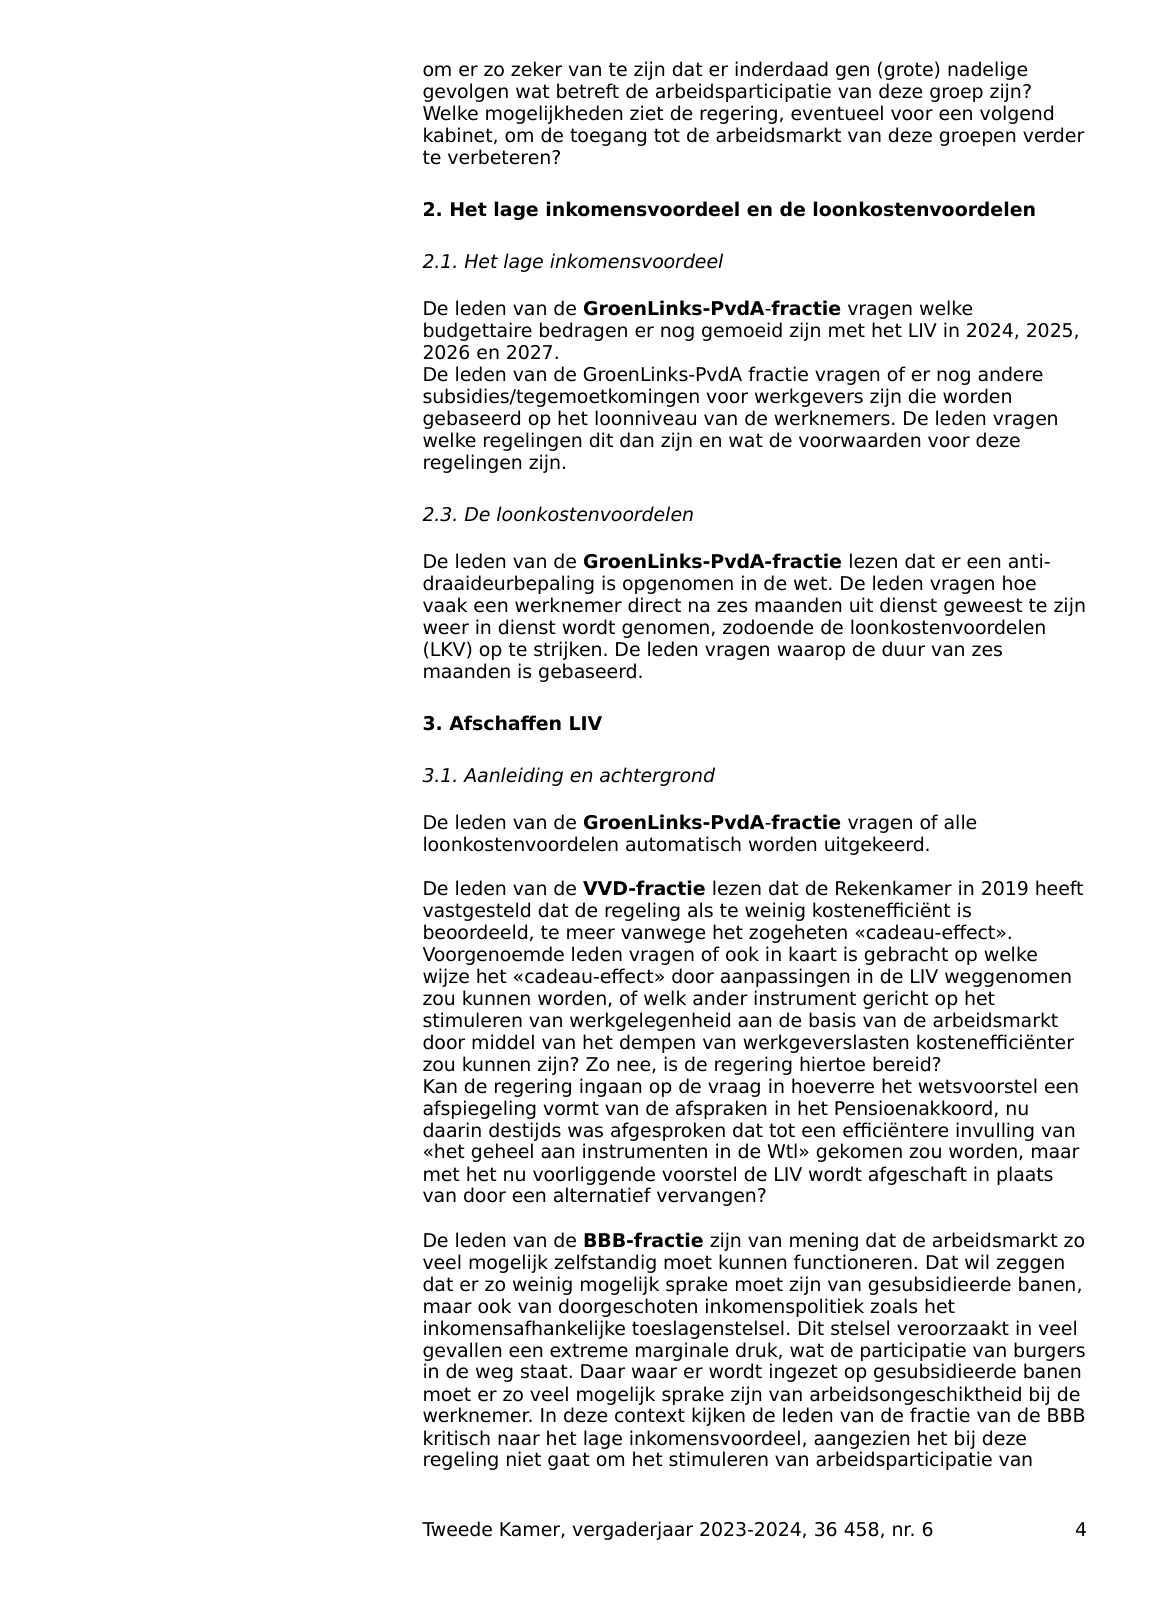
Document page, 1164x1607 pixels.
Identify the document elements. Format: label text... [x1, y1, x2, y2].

text De leden van de GroenLinks-PvdA fractie vragen of er nog andere subsidies/tegemoetkomingen voor werkgevers zijn die worden gebaseerd op het loonniveau van de werknemers. De leden vragen welke regelingen dit dan zijn en wat de voorwaarden voor deze regelingen zijn. [422, 364, 1087, 474]
text De leden van de GroenLinks-PvdA-fractie lezen dat er een anti-draaideurbepaling is opgenomen in de wet. De leden vragen hoe vaak een werknemer direct na zes maanden uit dienst geweest te zijn weer in dienst wordt genomen, zodoende de loonkostenvoordelen (LKV) op te strijken. De leden vragen waarop de duur van zes maanden is gebaseerd. [422, 551, 1087, 683]
subtitle 3.1. Aanleiding en achtergrond [422, 764, 1087, 787]
text Kan de regering ingaan op de vraag in hoeverre het wetsvoorstel een afspiegeling vormt van de afspraken in het Pensioenakkoord, nu daarin destijds was afgesproken dat tot een efficiëntere invulling van «het geheel aan instrumenten in de Wtl» gekomen zou worden, maar met het nu voorliggende voorstel de LIV wordt afgeschaft in plaats van door een alternatief vervangen? [422, 1076, 1087, 1207]
text De leden van de GroenLinks-PvdA-fractie vragen of alle loonkostenvoordelen automatisch worden uitgekeerd. [422, 812, 1087, 856]
subtitle 2. Het lage inkomensvoordeel en de loonkostenvoordelen [422, 199, 1087, 221]
text De leden van de GroenLinks-PvdA-fractie vragen welke budgettaire bedragen er nog gemoeid zijn met het LIV in 2024, 2025, 2026 en 2027. [422, 298, 1087, 364]
subtitle 2.3. De loonkostenvoordelen [422, 504, 1087, 526]
text De leden van de BBB-fractie zijn van mening dat de arbeidsmarkt zo veel mogelijk zelfstandig moet kunnen functioneren. Dat wil zeggen dat er zo weinig mogelijk sprake moet zijn van gesubsidieerde banen, maar ook van doorgeschoten inkomenspolitiek zoals het inkomensafhankelijke toeslagenstelsel. Dit stelsel veroorzaakt in veel gevallen een extreme marginale druk, wat de participatie van burgers in de weg staat. Daar waar er wordt ingezet op gesubsidieerde banen moet er zo veel mogelijk sprake zijn van arbeidsongeschiktheid bij de werknemer. In deze context kijken de leden van de fractie van de BBB kritisch naar het lage inkomensvoordeel, aangezien het bij deze regeling niet gaat om het stimuleren van arbeidsparticipatie van [422, 1229, 1087, 1471]
text om er zo zeker van te zijn dat er inderdaad gen (grote) nadelige gevolgen wat betreft de arbeidsparticipatie van deze groep zijn? Welke mogelijkheden ziet de regering, eventueel voor een volgend kabinet, om de toegang tot de arbeidsmarkt van deze groepen verder te verbeteren? [422, 59, 1087, 169]
subtitle 2.1. Het lage inkomensvoordeel [422, 251, 1087, 273]
text De leden van de VVD-fractie lezen dat de Rekenkamer in 2019 heeft vastgesteld dat de regeling als te weinig kostenefficiënt is beoordeeld, te meer vanwege het zogeheten «cadeau-effect». Voorgenoemde leden vragen of ook in kaart is gebracht op welke wijze het «cadeau-effect» door aanpassingen in de LIV weggenomen zou kunnen worden, of welk ander instrument gericht op het stimuleren van werkgelegenheid aan de basis van de arbeidsmarkt door middel van het dempen van werkgeverslasten kostenefficiënter zou kunnen zijn? Zo nee, is de regering hiertoe bereid? [422, 878, 1087, 1076]
subtitle 3. Afschaffen LIV [422, 713, 1087, 734]
